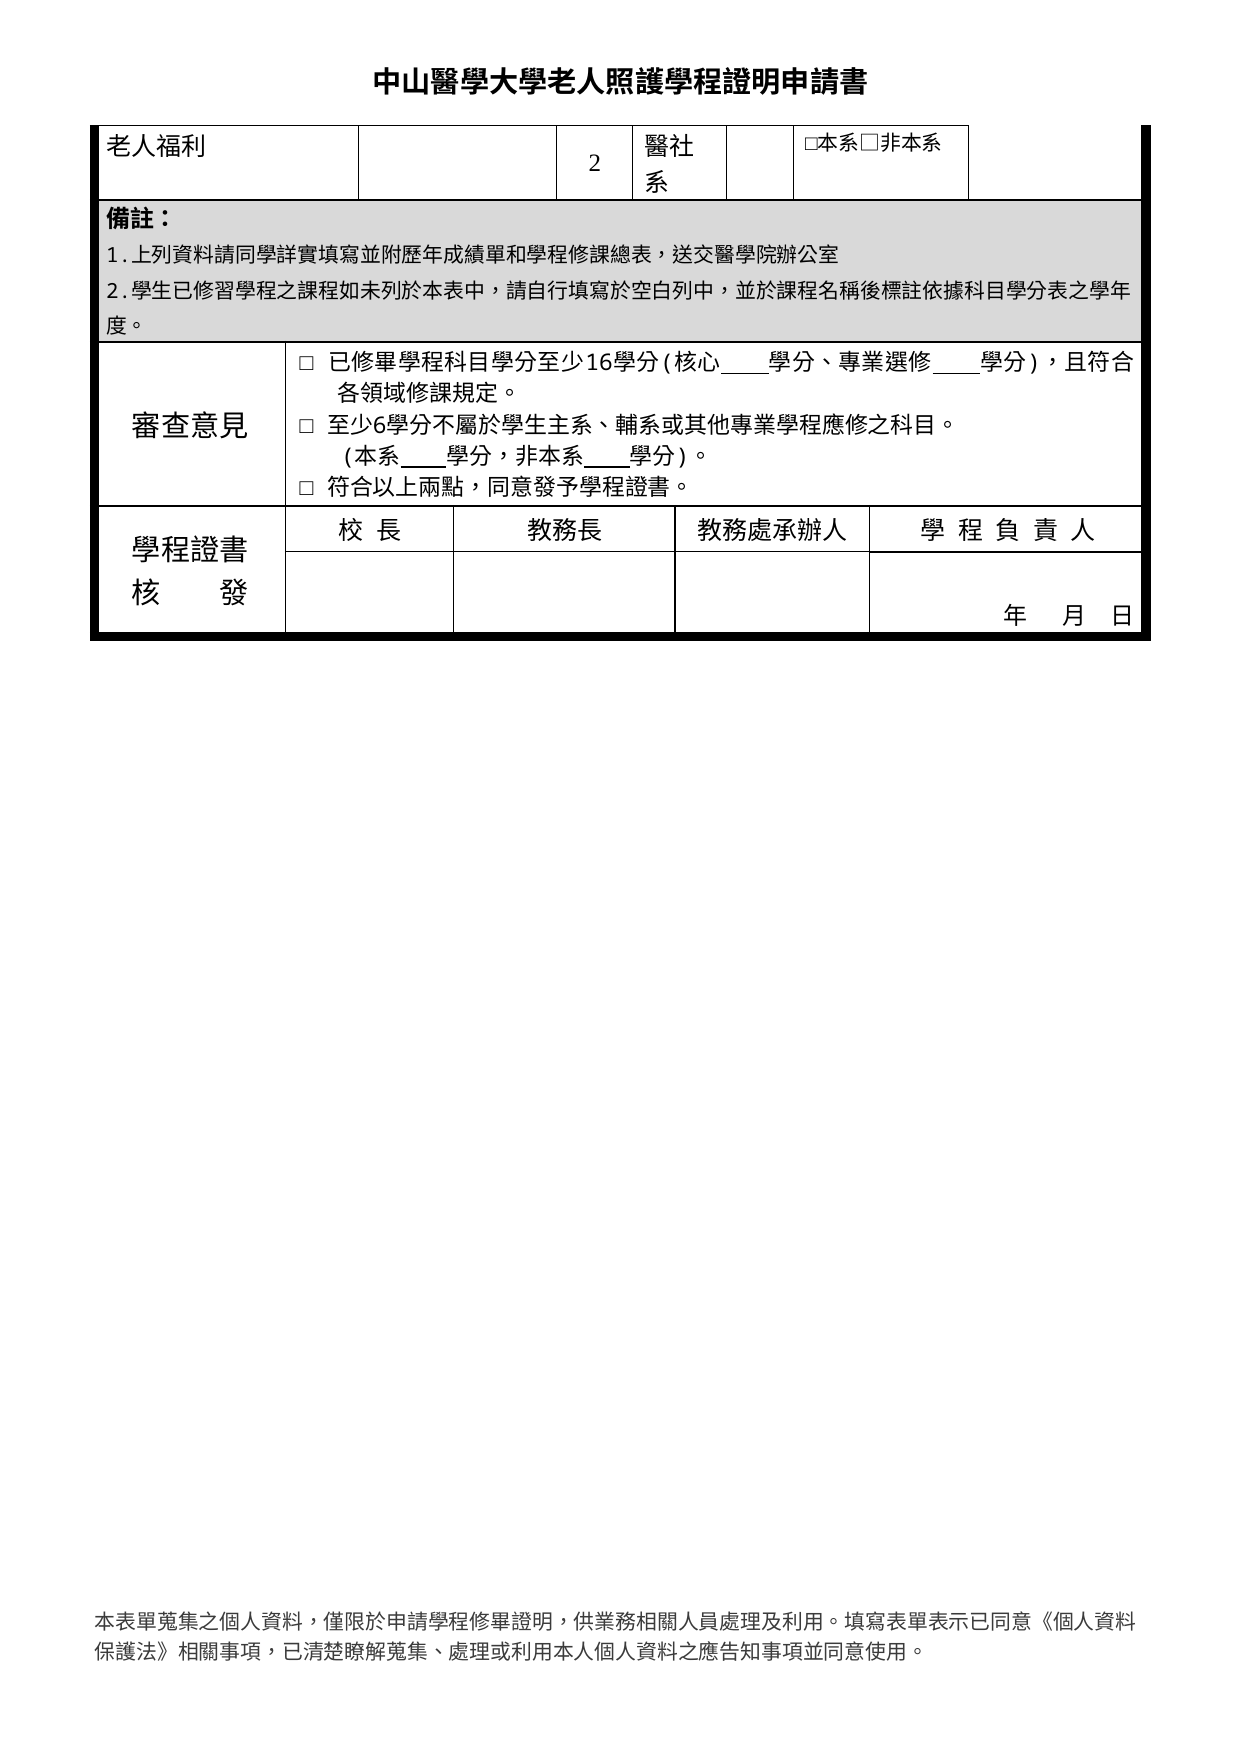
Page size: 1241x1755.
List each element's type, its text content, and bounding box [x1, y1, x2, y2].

table_cell 備註： 1.上列資料請同學詳實填寫並附歷年成績單和學程修課總表，送交醫學院辦公室 2.學生已修習學程之課程如未列於本表中，請自行填寫於空白列中，並於課程名稱後標註依據科目學分表之學年度。 [99, 201, 1141, 341]
table_cell 老人福利 [99, 126, 358, 199]
table_cell [454, 552, 674, 632]
table_cell 教務處承辦人 [676, 507, 869, 551]
table_cell 學 程 負 責 人 [870, 507, 1141, 551]
table_cell □本系□非本系 [794, 126, 968, 199]
table_cell [286, 552, 453, 632]
table_cell □ 已修畢學程科目學分至少16學分(核心 學分、專業選修 學分)，且符合各領域修課規定。 □ 至少6學分不屬於學生主系、輔系或其他專業學程應修之科目。 (本系 學分，非本系 學分)。 □ 符合以上兩點，同意發予學程證書。 [286, 343, 1141, 505]
table_cell 醫社系 [633, 126, 726, 199]
table_cell 學程證書 核 發 [99, 507, 285, 632]
table_cell [359, 126, 556, 199]
table_cell 年 月 日 [870, 553, 1141, 632]
table_cell [969, 125, 1141, 199]
table_cell 教務長 [454, 507, 674, 551]
table_cell 審查意見 [99, 343, 285, 505]
table_cell [676, 552, 869, 632]
table_cell 校 長 [286, 507, 453, 551]
table_cell [727, 126, 793, 199]
table_cell 2 [557, 126, 632, 199]
